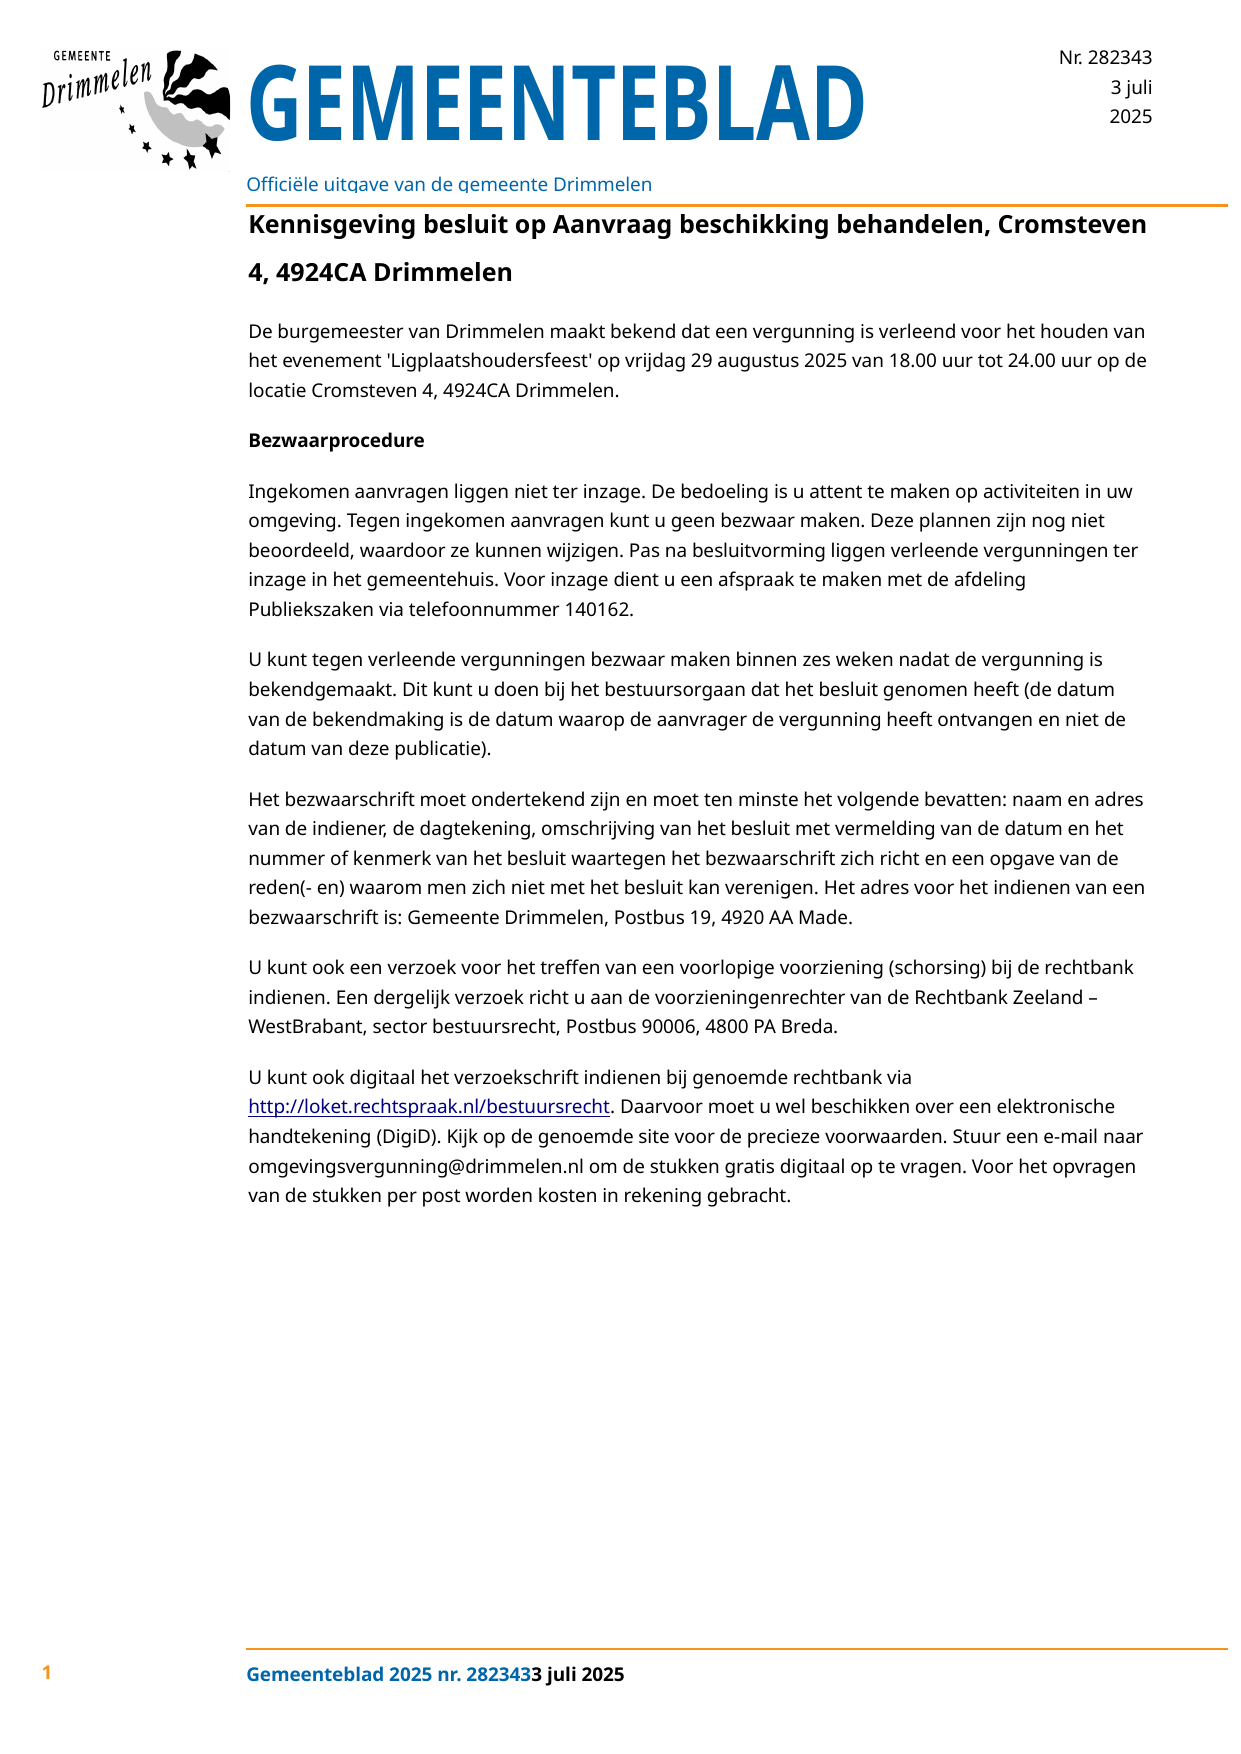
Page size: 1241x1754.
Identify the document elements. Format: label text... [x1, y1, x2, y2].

text U kunt tegen verleende vergunningen bezwaar maken binnen zes weken nadat de vergunning is bekendgemaakt. Dit kunt u doen bij het bestuursorgaan dat het besluit genomen heeft (de datum van de bekendmaking is de datum waarop de aanvrager de vergunning heeft ontvangen en niet de datum van deze publicatie). [248, 647, 1152, 761]
picture [41, 47, 231, 172]
text Het bezwaarschrift moet ondertekend zijn en moet ten minste het volgende bevatten: naam en adres van de indiener, de dagtekening, omschrijving van het besluit met vermelding van de datum en het nummer of kenmerk van het besluit waartegen het bezwaarschrift zich richt en een opgave van de reden(- en) waarom men zich niet met het besluit kan verenigen. Het adres voor het indienen van een bezwaarschrift is: Gemeente Drimmelen, Postbus 19, 4920 AA Made. [248, 786, 1152, 930]
text Ingekomen aanvragen liggen niet ter inzage. De bedoeling is u attent te maken op activiteiten in uw omgeving. Tegen ingekomen aanvragen kunt u geen bezwaar maken. Deze plannen zijn nog niet beoordeeld, waardoor ze kunnen wijzigen. Pas na besluitvorming liggen verleende vergunningen ter inzage in het gemeentehuis. Voor inzage dient u een afspraak te maken met de afdeling Publiekszaken via telefoonnummer 140162. [248, 478, 1152, 622]
text U kunt ook een verzoek voor het treffen van een voorlopige voorziening (schorsing) bij de rechtbank indienen. Een dergelijk verzoek richt u aan de voorzieningenrechter van de Rechtbank Zeeland – WestBrabant, sector bestuursrecht, Postbus 90006, 4800 PA Breda. [248, 954, 1152, 1039]
text De burgemeester van Drimmelen maakt bekend dat een vergunning is verleend voor het houden van het evenement 'Ligplaatshoudersfeest' op vrijdag 29 augustus 2025 van 18.00 uur tot 24.00 uur op de locatie Cromsteven 4, 4924CA Drimmelen. [248, 318, 1152, 403]
text Kennisgeving besluit op Aanvraag beschikking behandelen, Cromsteven 4, 4924CA Drimmelen [248, 207, 1152, 288]
text U kunt ook digitaal het verzoekschrift indienen bij genoemde rechtbank via http://loket.rechtspraak.nl/bestuursrecht. Daarvoor moet u wel beschikken over een elektronische handtekening (DigiD). Kijk op de genoemde site voor de precieze voorwaarden. Stuur een e-mail naar omgevingsvergunning@drimmelen.nl om de stukken gratis digitaal op te vragen. Voor het opvragen van de stukken per post worden kosten in rekening gebracht. [248, 1064, 1152, 1208]
text Bezwaarprocedure [248, 427, 1152, 453]
